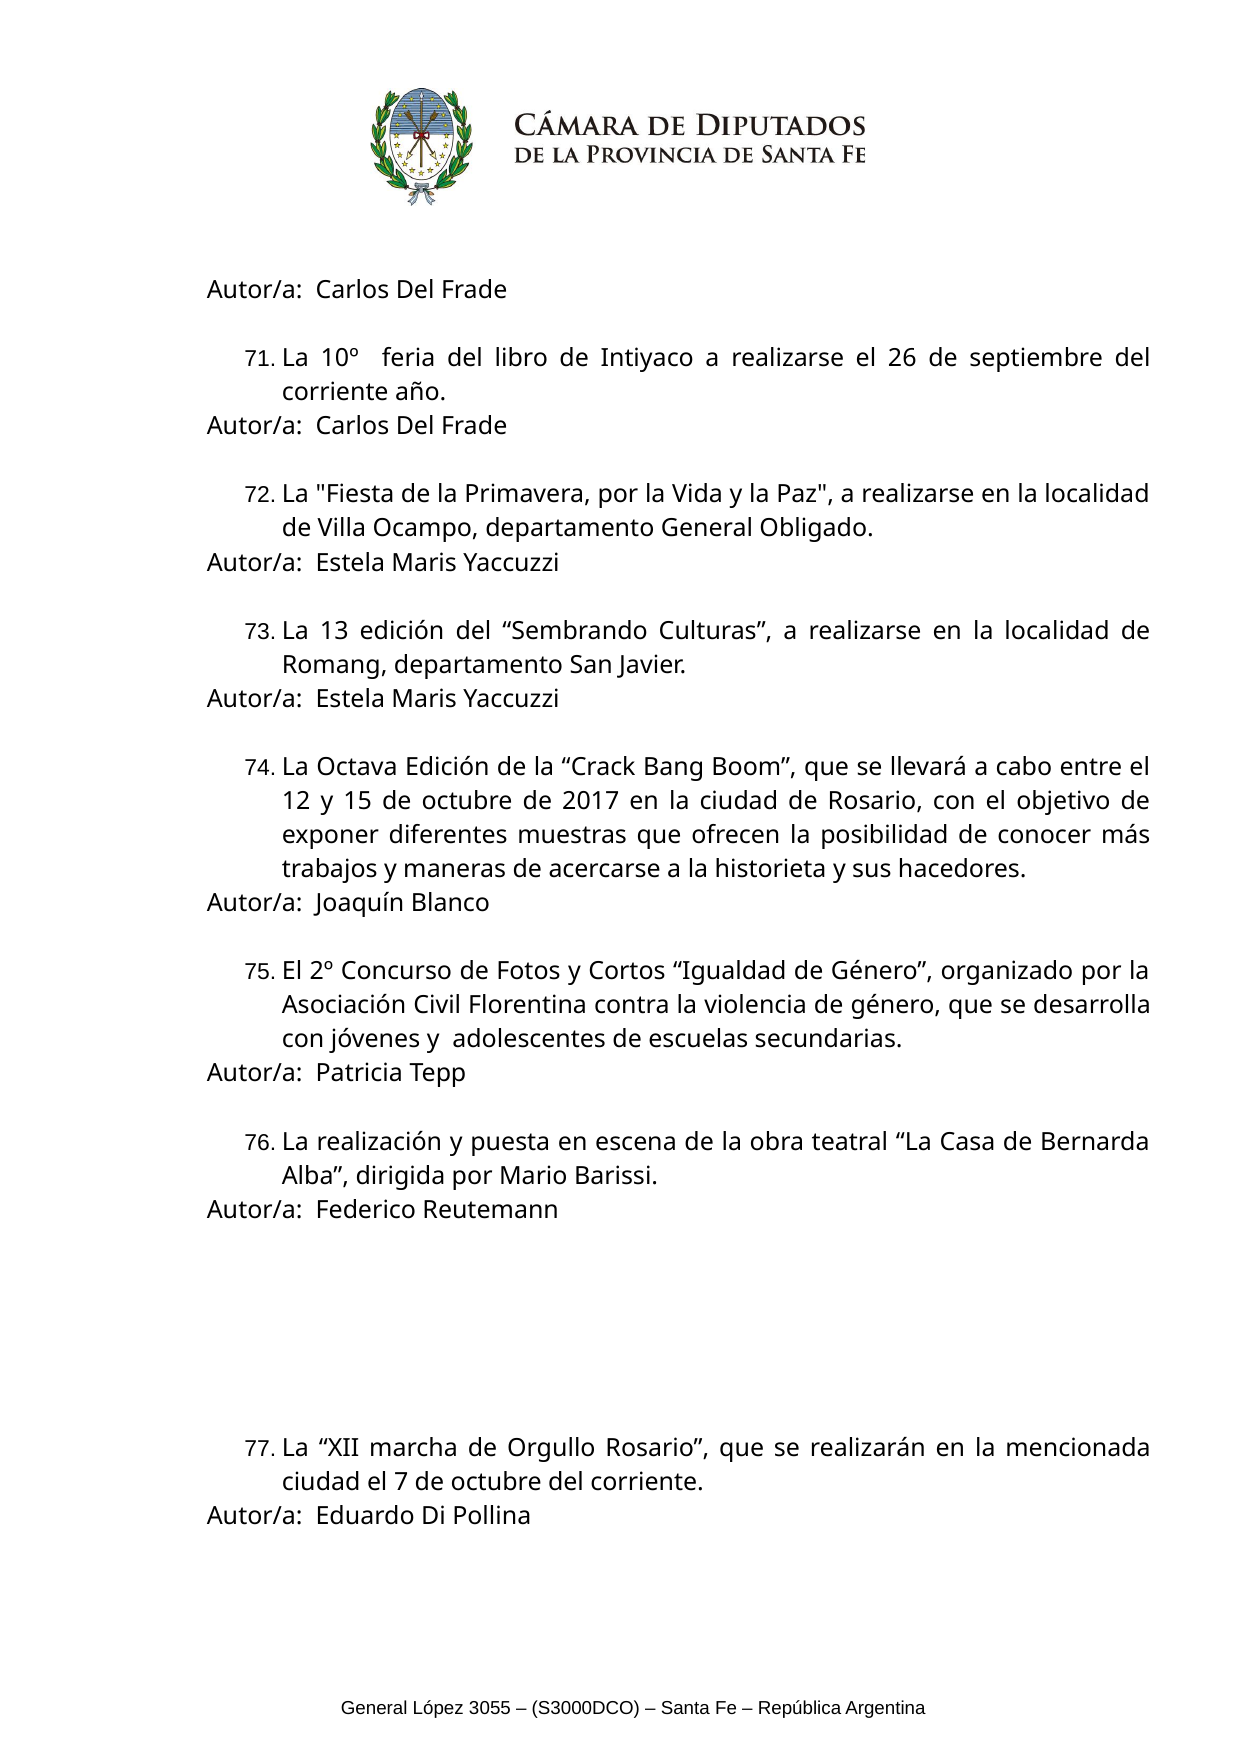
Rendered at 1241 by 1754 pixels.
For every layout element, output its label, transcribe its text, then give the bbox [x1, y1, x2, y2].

text Autor/a: Eduardo Di Pollina [207, 1498, 1152, 1532]
text Autor/a: Patricia Tepp [207, 1055, 1152, 1089]
text Autor/a: Carlos Del Frade [207, 408, 1152, 442]
list La 10º feria del libro de Intiyaco a realizarse el 26 de septiembre del corriente año. [244, 340, 1152, 408]
list La Octava Edición de la “Crack Bang Boom”, que se llevará a cabo entre el 12 y 15 de octubre de 2017 en la ciudad de Rosario, con el objetivo de exponer diferentes muestras que ofrecen la posibilidad de conocer más trabajos y maneras de acercarse a la historieta y sus hacedores. [244, 748, 1152, 885]
text Autor/a: Estela Maris Yaccuzzi [207, 680, 1152, 714]
list La “XII marcha de Orgullo Rosario”, que se realizarán en la mencionada ciudad el 7 de octubre del corriente. [244, 1430, 1152, 1498]
list La "Fiesta de la Primavera, por la Vida y la Paz", a realizarse en la localidad de Villa Ocampo, departamento General Obligado. [244, 476, 1152, 544]
text Autor/a: Carlos Del Frade [207, 272, 1152, 306]
text Autor/a: Estela Maris Yaccuzzi [207, 544, 1152, 578]
list La realización y puesta en escena de la obra teatral “La Casa de Bernarda Alba”, dirigida por Mario Barissi. [244, 1123, 1152, 1191]
text Autor/a: Federico Reutemann [207, 1191, 1152, 1225]
list El 2º Concurso de Fotos y Cortos “Igualdad de Género”, organizado por la Asociación Civil Florentina contra la violencia de género, que se desarrolla con jóvenes y adolescentes de escuelas secundarias. [244, 953, 1152, 1055]
text Autor/a: Joaquín Blanco [207, 885, 1152, 919]
list La 13 edición del “Sembrando Culturas”, a realizarse en la localidad de Romang, departamento San Javier. [244, 612, 1152, 680]
picture [370, 88, 866, 210]
